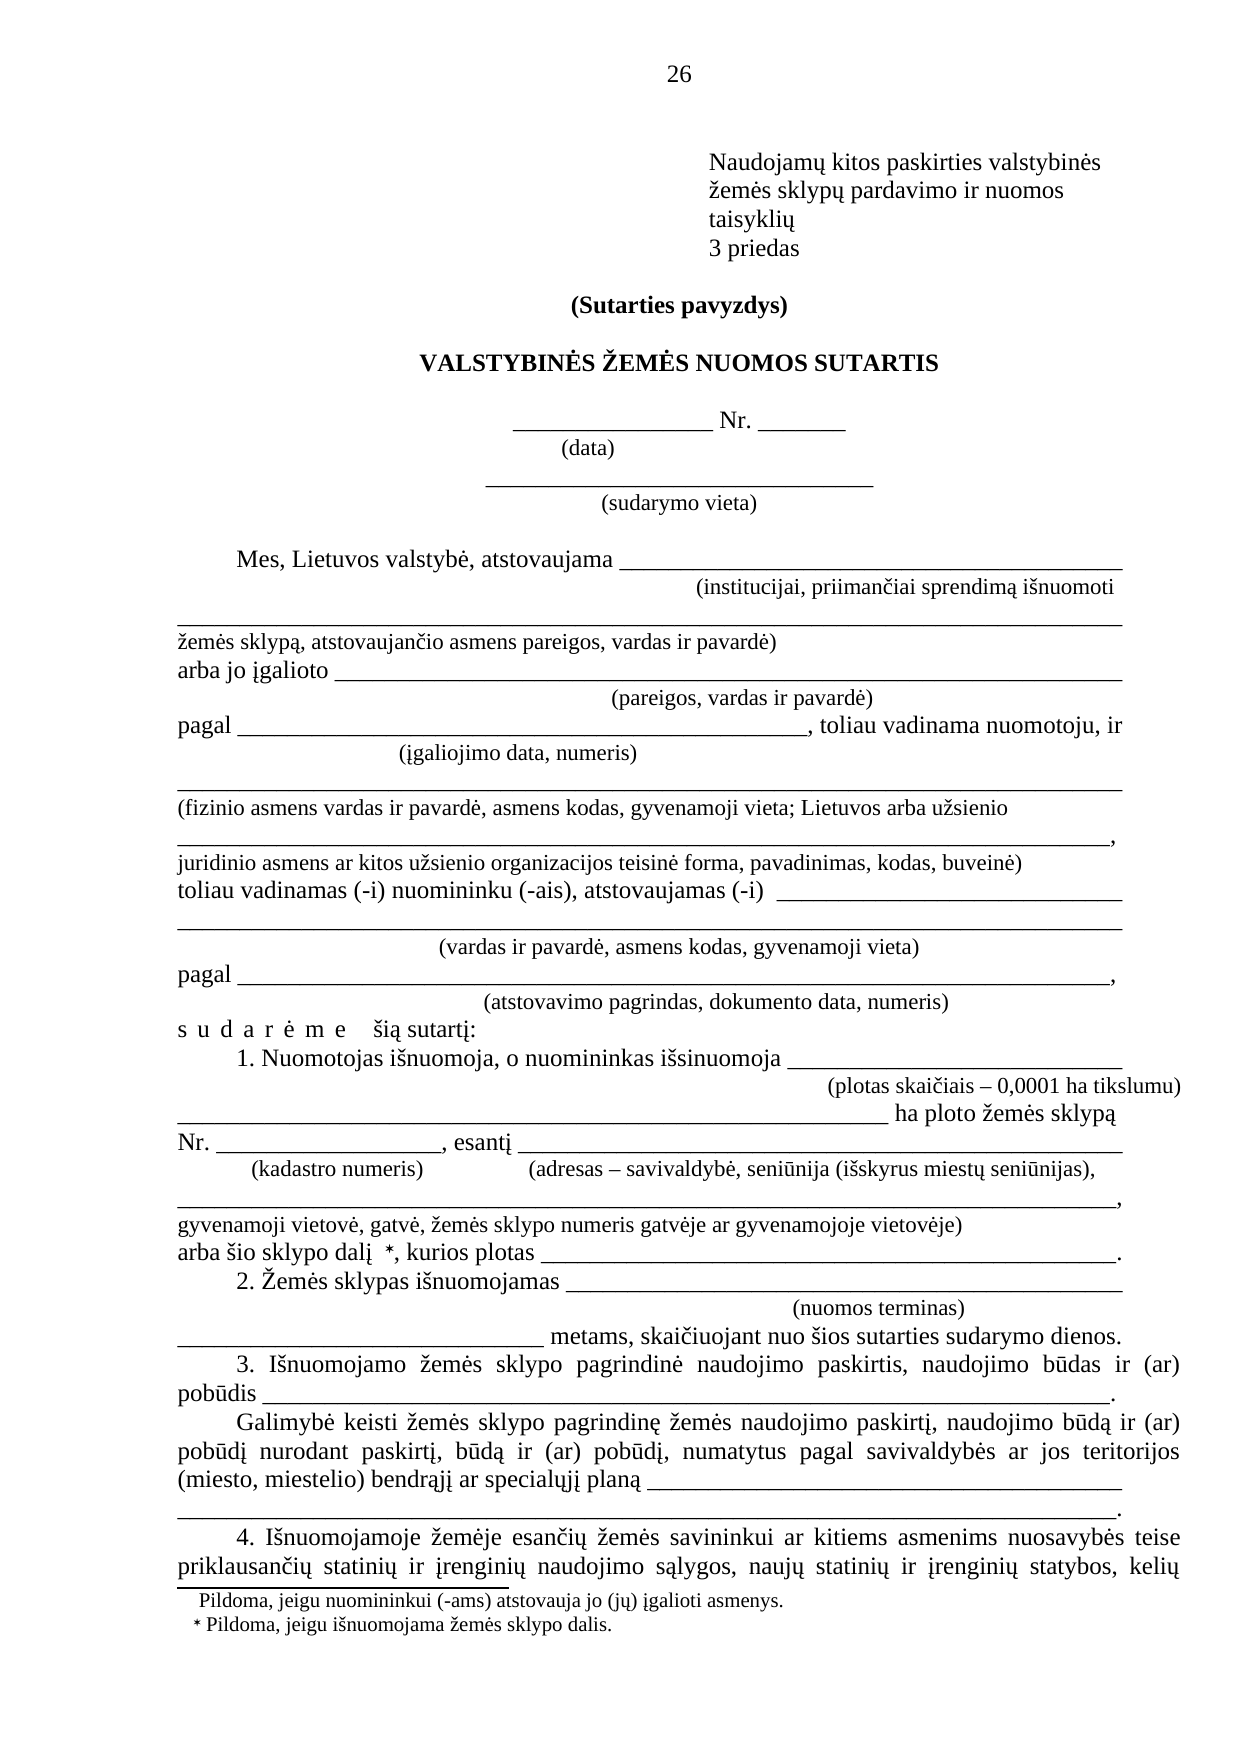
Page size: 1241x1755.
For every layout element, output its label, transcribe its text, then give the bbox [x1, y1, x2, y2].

text 3. Išnuomojamo žemės sklypo pagrindinė naudojimo paskirtis, naudojimo būdas ir (ar) pobūdis . [177, 1349, 1181, 1407]
text _ metams, skaičiuojant nuo šios sutarties sudarymo dienos. [177, 1321, 1181, 1349]
text taisyklių [177, 204, 1181, 233]
text Mes, Lietuvos valstybė, atstovaujama [177, 544, 1181, 573]
text _ , [177, 820, 1181, 849]
text (pareigos, vardas ir pavardė) [552, 683, 1181, 710]
text _ ha ploto žemės sklypą [177, 1098, 1181, 1127]
text (vardas ir pavardė, asmens kodas, gyvenamoji vieta) [177, 933, 1181, 959]
text (data) [561, 434, 1181, 461]
text _______________________________ [177, 461, 1181, 489]
text žemės sklypą, atstovaujančio asmens pareigos, vardas ir pavardė) [177, 628, 1181, 655]
text pagal , [177, 959, 1181, 988]
text gyvenamoji vietovė, gatvė, žemės sklypo numeris gatvėje ar gyvenamojoje vietovėje) [177, 1211, 1181, 1237]
text _ . [177, 1493, 1181, 1522]
text  Pildoma, jeigu išnuomojama žemės sklypo dalis. [177, 1612, 1181, 1636]
text ________________ Nr. _______ [177, 406, 1181, 434]
text (kadastro numeris) (adresas – savivaldybė, seniūnija (išskyrus miestų seniūnijas), [251, 1156, 1181, 1182]
text arba šio sklypo dalį, kurios plotas . [177, 1237, 1181, 1266]
text toliau vadinamas (-i) nuomininku (-ais), atstovaujamas (-i) [177, 875, 1181, 904]
text 3 priedas [177, 233, 1181, 262]
text Galimybė keisti žemės sklypo pagrindinę žemės naudojimo paskirtį, naudojimo būdą ir (ar) pobūdį nurodant paskirtį, būdą ir (ar) pobūdį, numatytus pagal savivaldybės ar jos teritorijos (miesto, miestelio) bendrąjį ar specialųjį planą [177, 1407, 1181, 1493]
text Naudojamų kitos paskirties valstybinės [177, 147, 1181, 176]
text _ , [177, 1182, 1181, 1211]
text juridinio asmens ar kitos užsienio organizacijos teisinė forma, pavadinimas, kodas, buveinė) [177, 849, 1181, 875]
text Nr. __________________, esantį [177, 1127, 1181, 1156]
text _ [177, 600, 1181, 628]
text 1. Nuomotojas išnuomoja, o nuomininkas išsinuomoja [177, 1043, 1181, 1072]
text 2. Žemės sklypas išnuomojamas [177, 1266, 1181, 1294]
text sudarėme šią sutartį: [177, 1014, 1181, 1043]
text _ [177, 765, 1181, 794]
text arba jo įgalioto [177, 655, 1181, 683]
text (Sutarties pavyzdys) [177, 291, 1181, 319]
text Pildoma, jeigu nuomininkui (-ams) atstovauja jo (jų) įgalioti asmenys. [177, 1588, 1181, 1612]
text (institucijai, priimančiai sprendimą išnuomoti [635, 573, 1181, 600]
text žemės sklypų pardavimo ir nuomos [177, 176, 1181, 204]
text (plotas skaičiais – 0,0001 ha tikslumu) [177, 1072, 1181, 1098]
text (atstovavimo pagrindas, dokumento data, numeris) [251, 988, 1181, 1014]
text (nuomos terminas) [576, 1294, 1181, 1321]
text _ [177, 904, 1181, 933]
text (sudarymo vieta) [177, 489, 1181, 516]
text VALSTYBINĖS ŽEMĖS NUOMOS SUTARTIS [177, 348, 1181, 377]
text (fizinio asmens vardas ir pavardė, asmens kodas, gyvenamoji vieta; Lietuvos arba užsienio [177, 794, 1181, 820]
text 4. Išnuomojamoje žemėje esančių žemės savininkui ar kitiems asmenims nuosavybės teise priklausančių statinių ir įrenginių naudojimo sąlygos, naujų statinių ir įrenginių statybos, kelių tiesimo, vandens telkinių įrengimo ir kitos sąlygos, taip pat statinių ir įrenginių tolesnė naudojimo paskirtis pasibaigus žemės nuomos terminui [177, 1522, 1181, 1579]
text (įgaliojimo data, numeris) [399, 739, 1181, 765]
text pagal , toliau vadinama nuomotoju, ir [177, 710, 1181, 739]
